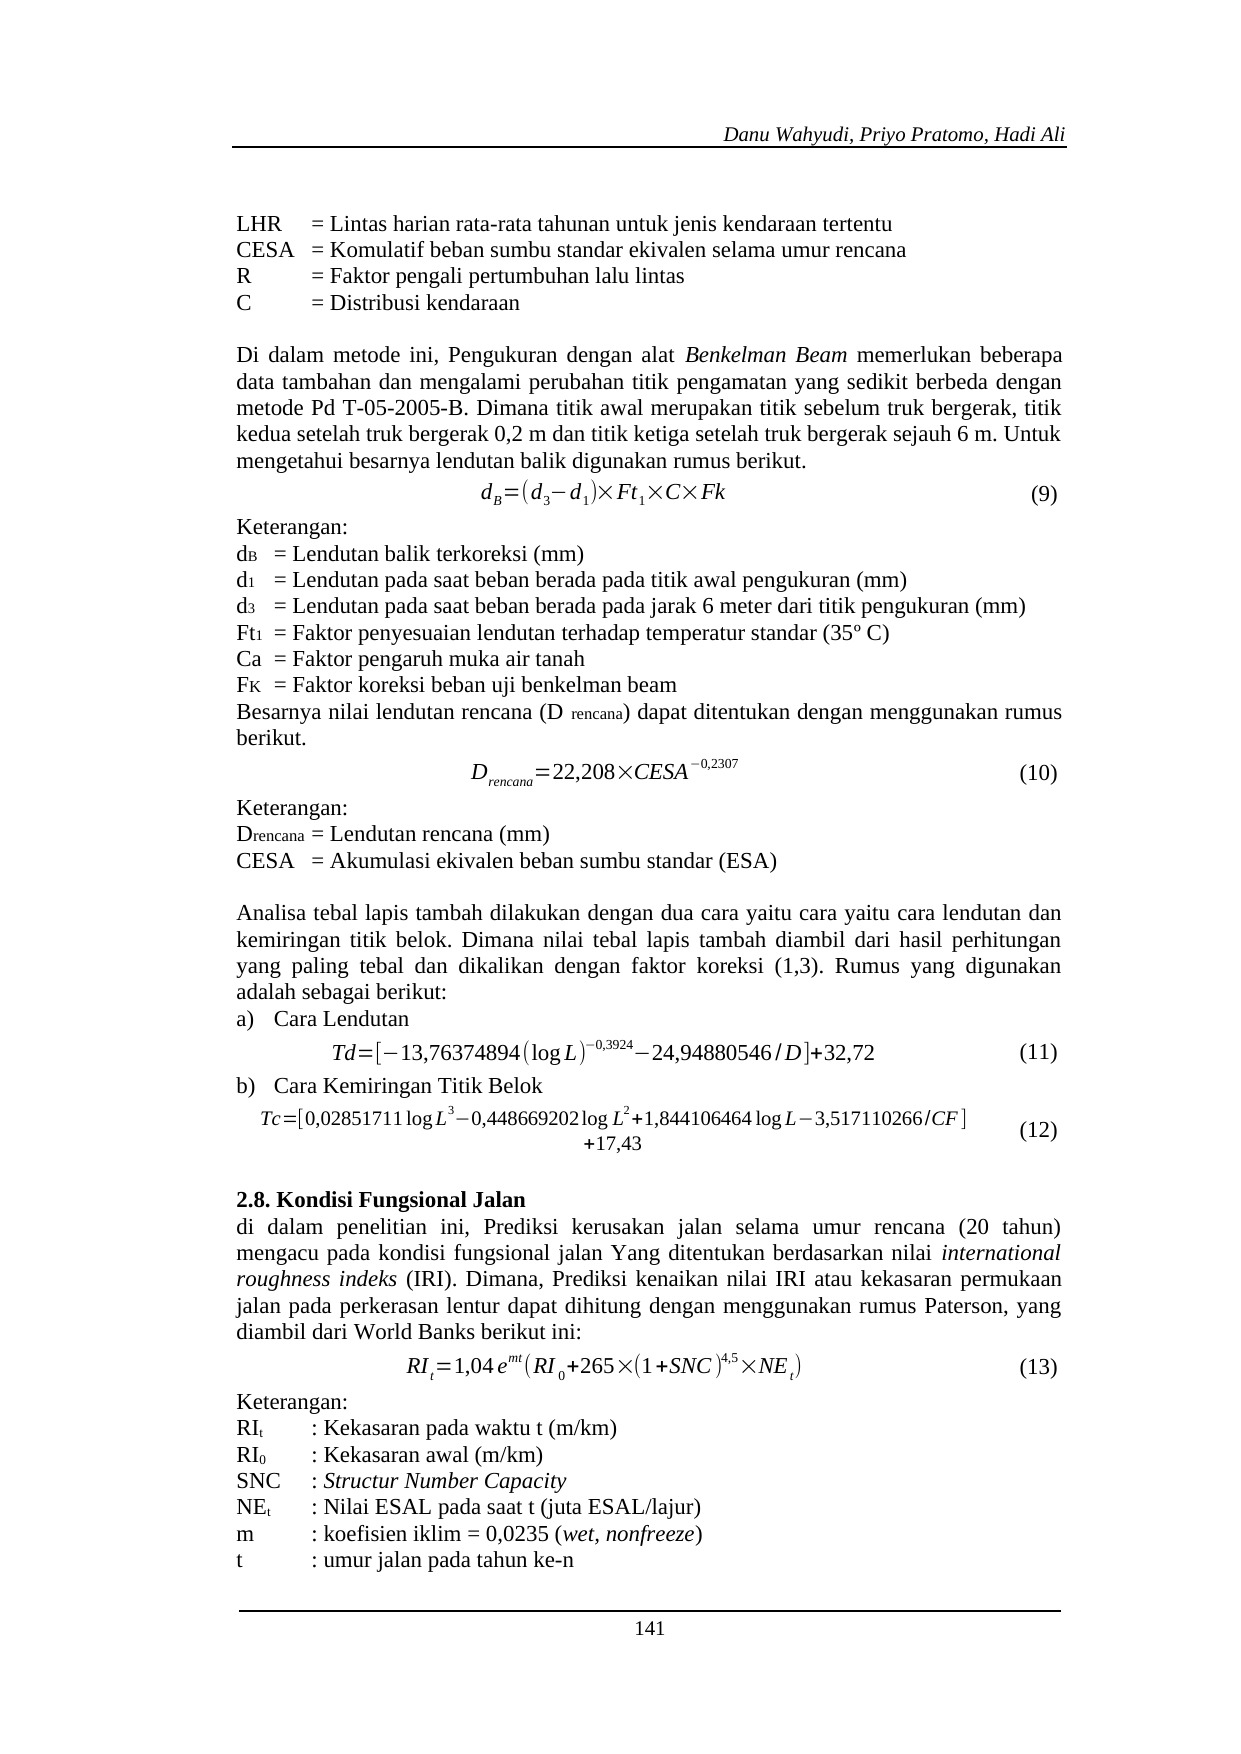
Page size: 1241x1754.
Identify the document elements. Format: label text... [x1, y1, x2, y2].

table_header (9) [971, 473, 1063, 513]
text C = Distribusi kendaraan [236, 289, 1063, 315]
text Analisa tebal lapis tambah dilakukan dengan dua cara yaitu cara yaitu cara lendutan dan kemiringan titik belok. Dimana nilai tebal lapis tambah diambil dari hasil perhitungan yang paling tebal dan dikalikan dengan faktor koreksi (1,3). Rumus yang digunakan adalah sebagai berikut: [236, 899, 1063, 1005]
text RIt : Kekasaran pada waktu t (m/km) [236, 1414, 1063, 1441]
text CESA = Akumulasi ekivalen beban sumbu standar (ESA) [236, 847, 1063, 873]
table_header [236, 473, 971, 513]
text Besarnya nilai lendutan rencana (D rencana) dapat ditentukan dengan menggunakan rumus berikut. [236, 698, 1063, 751]
text t : umur jalan pada tahun ke-n [236, 1546, 1063, 1572]
text m : koefisien iklim = 0,0235 (wet, nonfreeze) [236, 1520, 1063, 1546]
text d3 = Lendutan pada saat beban berada pada jarak 6 meter dari titik pengukuran (mm) [236, 592, 1063, 619]
table_header [236, 751, 971, 794]
text RI0 : Kekasaran awal (m/km) [236, 1441, 1063, 1467]
text R = Faktor pengali pertumbuhan lalu lintas [236, 262, 1063, 289]
text Keterangan: [236, 794, 1063, 820]
table_header [236, 1345, 971, 1388]
list 2.8. Kondisi Fungsional Jalan [236, 1186, 1063, 1213]
list Cara Lendutan [236, 1005, 1063, 1031]
text Keterangan: [236, 513, 1063, 540]
table_header [236, 1098, 971, 1160]
text Keterangan: [236, 1388, 1063, 1414]
text d1 = Lendutan pada saat beban berada pada titik awal pengukuran (mm) [236, 566, 1063, 592]
list Cara Kemiringan Titik Belok [236, 1072, 1063, 1098]
table_header [236, 1031, 971, 1072]
text LHR = Lintas harian rata-rata tahunan untuk jenis kendaraan tertentu [236, 209, 1063, 236]
table_header (11) [971, 1031, 1063, 1072]
text CESA = Komulatif beban sumbu standar ekivalen selama umur rencana [236, 236, 1063, 262]
text Ft1 = Faktor penyesuaian lendutan terhadap temperatur standar (35º C) [236, 619, 1063, 645]
table_header (12) [971, 1098, 1063, 1160]
table_header (13) [971, 1345, 1063, 1388]
list di dalam penelitian ini, Prediksi kerusakan jalan selama umur rencana (20 tahun) mengacu pada kondisi fungsional jalan Yang ditentukan berdasarkan nilai international roughness indeks (IRI). Dimana, Prediksi kenaikan nilai IRI atau kekasaran permukaan jalan pada perkerasan lentur dapat dihitung dengan menggunakan rumus Paterson, yang diambil dari World Banks berikut ini: [236, 1213, 1063, 1344]
text Ca = Faktor pengaruh muka air tanah [236, 645, 1063, 671]
text Drencana = Lendutan rencana (mm) [236, 820, 1063, 847]
text SNC : Structur Number Capacity [236, 1467, 1063, 1493]
text dB = Lendutan balik terkoreksi (mm) [236, 540, 1063, 566]
text Di dalam metode ini, Pengukuran dengan alat Benkelman Beam memerlukan beberapa data tambahan dan mengalami perubahan titik pengamatan yang sedikit berbeda dengan metode Pd T-05-2005-B. Dimana titik awal merupakan titik sebelum truk bergerak, titik kedua setelah truk bergerak 0,2 m dan titik ketiga setelah truk bergerak sejauh 6 m. Untuk mengetahui besarnya lendutan balik digunakan rumus berikut. [236, 341, 1063, 473]
text NEt : Nilai ESAL pada saat t (juta ESAL/lajur) [236, 1493, 1063, 1520]
text FK = Faktor koreksi beban uji benkelman beam [236, 671, 1063, 698]
table_header (10) [971, 751, 1063, 794]
